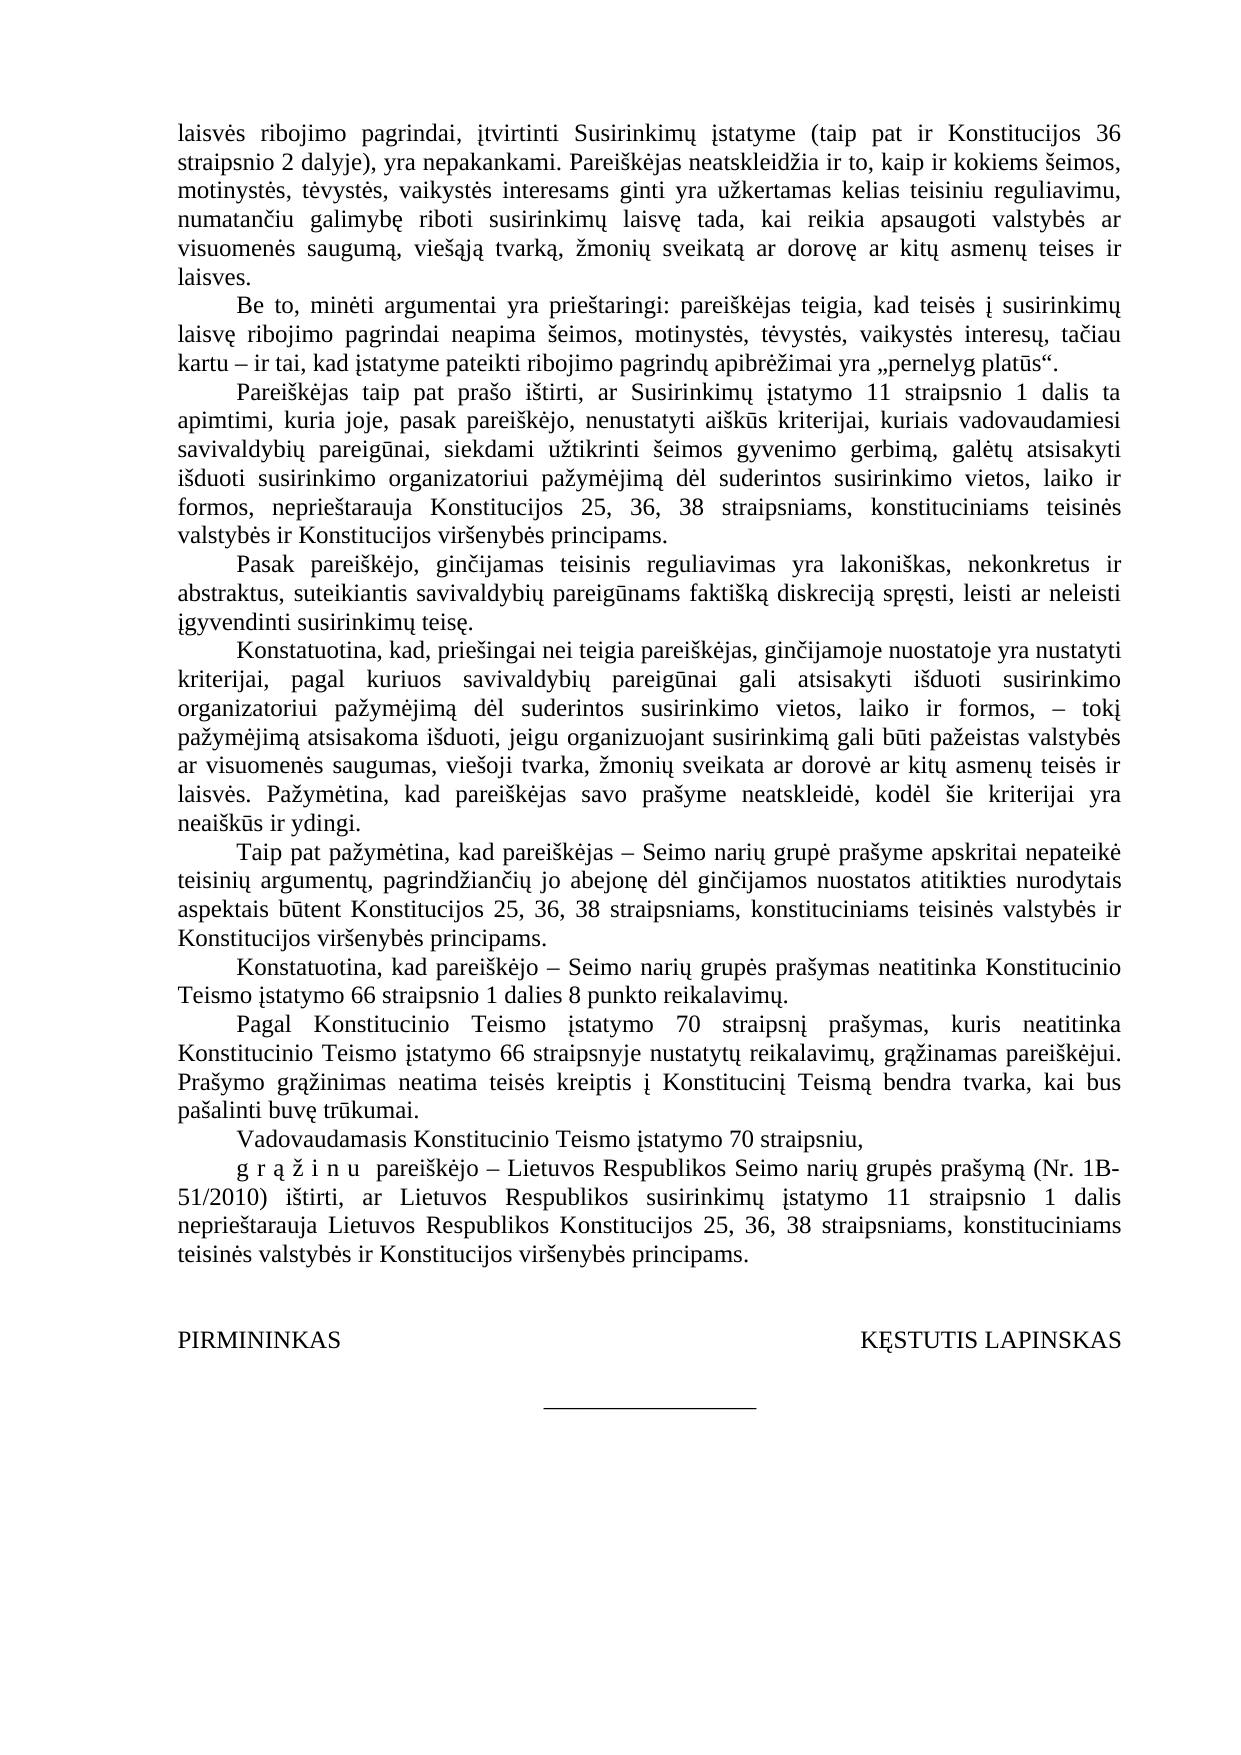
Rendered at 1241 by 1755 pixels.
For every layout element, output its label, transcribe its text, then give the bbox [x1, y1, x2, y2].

text Konstatuotina, kad pareiškėjo – Seimo narių grupės prašymas neatitinka Konstitucinio Teismo įstatymo 66 straipsnio 1 dalies 8 punkto reikalavimų. [177, 952, 1122, 1009]
text Konstatuotina, kad, priešingai nei teigia pareiškėjas, ginčijamoje nuostatoje yra nustatyti kriterijai, pagal kuriuos savivaldybių pareigūnai gali atsisakyti išduoti susirinkimo organizatoriui pažymėjimą dėl suderintos susirinkimo vietos, laiko ir formos, – tokį pažymėjimą atsisakoma išduoti, jeigu organizuojant susirinkimą gali būti pažeistas valstybės ar visuomenės saugumas, viešoji tvarka, žmonių sveikata ar dorovė ar kitų asmenų teisės ir laisvės. Pažymėtina, kad pareiškėjas savo prašyme neatskleidė, kodėl šie kriterijai yra neaiškūs ir ydingi. [177, 636, 1122, 837]
text Vadovaudamasis Konstitucinio Teismo įstatymo 70 straipsniu, [177, 1124, 1122, 1153]
text Pasak pareiškėjo, ginčijamas teisinis reguliavimas yra lakoniškas, nekonkretus ir abstraktus, suteikiantis savivaldybių pareigūnams faktišką diskreciją spręsti, leisti ar neleisti įgyvendinti susirinkimų teisę. [177, 549, 1122, 636]
text Be to, minėti argumentai yra prieštaringi: pareiškėjas teigia, kad teisės į susirinkimų laisvę ribojimo pagrindai neapima šeimos, motinystės, tėvystės, vaikystės interesų, tačiau kartu – ir tai, kad įstatyme pateikti ribojimo pagrindų apibrėžimai yra „pernelyg platūs“. [177, 291, 1122, 377]
text Pareiškėjas taip pat prašo ištirti, ar Susirinkimų įstatymo 11 straipsnio 1 dalis ta apimtimi, kuria joje, pasak pareiškėjo, nenustatyti aiškūs kriterijai, kuriais vadovaudamiesi savivaldybių pareigūnai, siekdami užtikrinti šeimos gyvenimo gerbimą, galėtų atsisakyti išduoti susirinkimo organizatoriui pažymėjimą dėl suderintos susirinkimo vietos, laiko ir formos, neprieštarauja Konstitucijos 25, 36, 38 straipsniams, konstituciniams teisinės valstybės ir Konstitucijos viršenybės principams. [177, 377, 1122, 549]
text Taip pat pažymėtina, kad pareiškėjas – Seimo narių grupė prašyme apskritai nepateikė teisinių argumentų, pagrindžiančių jo abejonę dėl ginčijamos nuostatos atitikties nurodytais aspektais būtent Konstitucijos 25, 36, 38 straipsniams, konstituciniams teisinės valstybės ir Konstitucijos viršenybės principams. [177, 837, 1122, 952]
text g r ą ž i n u pareiškėjo – Lietuvos Respublikos Seimo narių grupės prašymą (Nr. 1B-51/2010) ištirti, ar Lietuvos Respublikos susirinkimų įstatymo 11 straipsnio 1 dalis neprieštarauja Lietuvos Respublikos Konstitucijos 25, 36, 38 straipsniams, konstituciniams teisinės valstybės ir Konstitucijos viršenybės principams. [177, 1153, 1122, 1268]
text Pirmininkas Kęstutis Lapinskas [177, 1326, 1122, 1354]
text laisvės ribojimo pagrindai, įtvirtinti Susirinkimų įstatyme (taip pat ir Konstitucijos 36 straipsnio 2 dalyje), yra nepakankami. Pareiškėjas neatskleidžia ir to, kaip ir kokiems šeimos, motinystės, tėvystės, vaikystės interesams ginti yra užkertamas kelias teisiniu reguliavimu, numatančiu galimybę riboti susirinkimų laisvę tada, kai reikia apsaugoti valstybės ar visuomenės saugumą, viešąją tvarką, žmonių sveikatą ar dorovę ar kitų asmenų teises ir laisves. [177, 118, 1122, 291]
text _________________ [177, 1383, 1122, 1412]
text Pagal Konstitucinio Teismo įstatymo 70 straipsnį prašymas, kuris neatitinka Konstitucinio Teismo įstatymo 66 straipsnyje nustatytų reikalavimų, grąžinamas pareiškėjui. Prašymo grąžinimas neatima teisės kreiptis į Konstitucinį Teismą bendra tvarka, kai bus pašalinti buvę trūkumai. [177, 1009, 1122, 1124]
